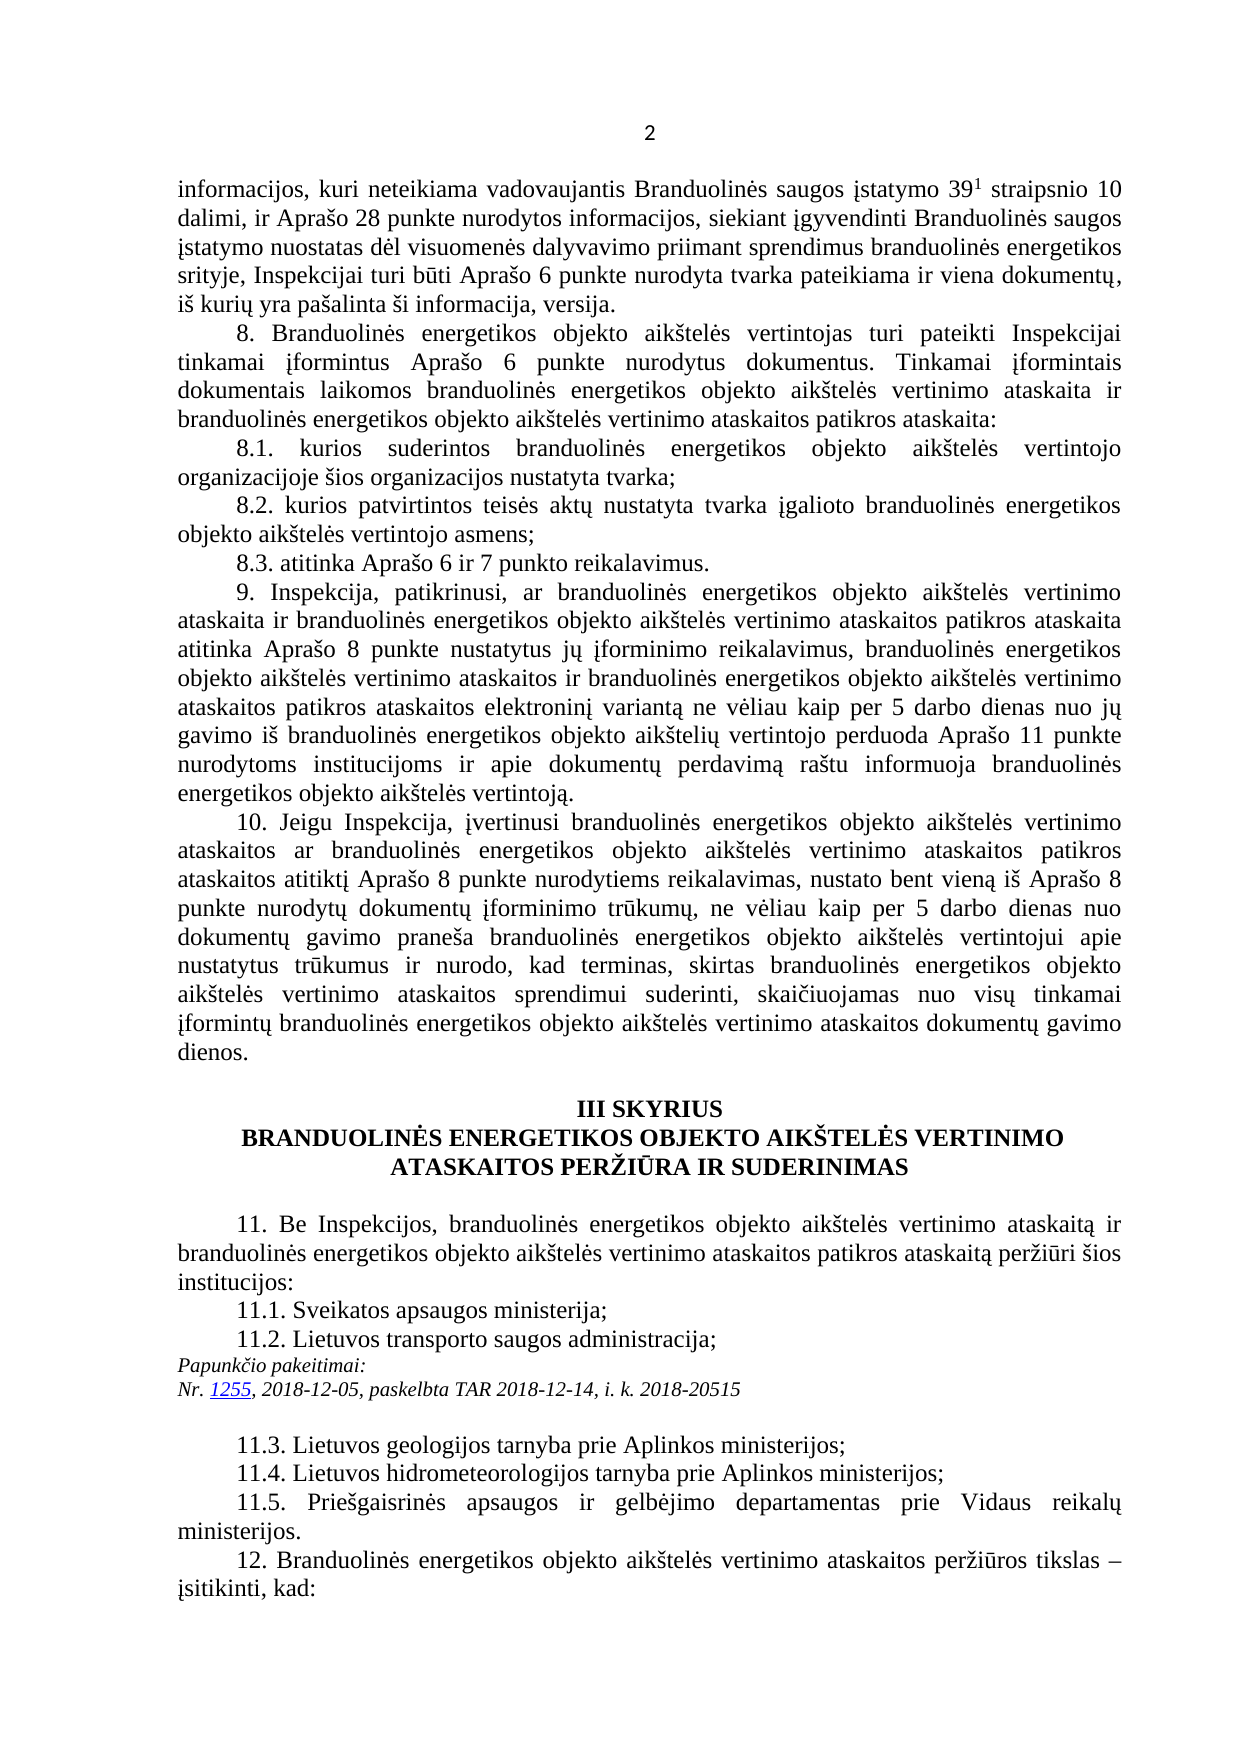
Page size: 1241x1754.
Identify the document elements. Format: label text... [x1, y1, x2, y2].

text 12. Branduolinės energetikos objekto aikštelės vertinimo ataskaitos peržiūros tikslas – įsitikinti, kad: [177, 1545, 1122, 1602]
text 11.5. Priešgaisrinės apsaugos ir gelbėjimo departamentas prie Vidaus reikalų ministerijos. [177, 1487, 1122, 1545]
text 11.1. Sveikatos apsaugos ministerija; [177, 1295, 1122, 1324]
text Nr. 1255, 2018-12-05, paskelbta TAR 2018-12-14, i. k. 2018-20515 [177, 1377, 1122, 1401]
text 11. Be Inspekcijos, branduolinės energetikos objekto aikštelės vertinimo ataskaitą ir branduolinės energetikos objekto aikštelės vertinimo ataskaitos patikros ataskaitą peržiūri šios institucijos: [177, 1209, 1122, 1295]
text 11.2. Lietuvos transporto saugos administracija; [177, 1324, 1122, 1353]
text 8. Branduolinės energetikos objekto aikštelės vertintojas turi pateikti Inspekcijai tinkamai įformintus Aprašo 6 punkte nurodytus dokumentus. Tinkamai įformintais dokumentais laikomos branduolinės energetikos objekto aikštelės vertinimo ataskaita ir branduolinės energetikos objekto aikštelės vertinimo ataskaitos patikros ataskaita: [177, 318, 1122, 433]
text informacijos, kuri neteikiama vadovaujantis Branduolinės saugos įstatymo 391 straipsnio 10 dalimi, ir Aprašo 28 punkte nurodytos informacijos, siekiant įgyvendinti Branduolinės saugos įstatymo nuostatas dėl visuomenės dalyvavimo priimant sprendimus branduolinės energetikos srityje, Inspekcijai turi būti Aprašo 6 punkte nurodyta tvarka pateikiama ir viena dokumentų, iš kurių yra pašalinta ši informacija, versija. [177, 174, 1122, 318]
text Papunkčio pakeitimai: [177, 1353, 1122, 1377]
text BRANDUOLINĖS ENERGETIKOS OBJEKTO AIKŠTELĖS VERTINIMO ATASKAITOS PERŽIŪRA IR SUDERINIMAS [177, 1123, 1122, 1180]
text 11.3. Lietuvos geologijos tarnyba prie Aplinkos ministerijos; [177, 1430, 1122, 1458]
text 9. Inspekcija, patikrinusi, ar branduolinės energetikos objekto aikštelės vertinimo ataskaita ir branduolinės energetikos objekto aikštelės vertinimo ataskaitos patikros ataskaita atitinka Aprašo 8 punkte nustatytus jų įforminimo reikalavimus, branduolinės energetikos objekto aikštelės vertinimo ataskaitos ir branduolinės energetikos objekto aikštelės vertinimo ataskaitos patikros ataskaitos elektroninį variantą ne vėliau kaip per 5 darbo dienas nuo jų gavimo iš branduolinės energetikos objekto aikštelių vertintojo perduoda Aprašo 11 punkte nurodytoms institucijoms ir apie dokumentų perdavimą raštu informuoja branduolinės energetikos objekto aikštelės vertintoją. [177, 577, 1122, 807]
text 8.2. kurios patvirtintos teisės aktų nustatyta tvarka įgalioto branduolinės energetikos objekto aikštelės vertintojo asmens; [177, 490, 1122, 548]
text 8.1. kurios suderintos branduolinės energetikos objekto aikštelės vertintojo organizacijoje šios organizacijos nustatyta tvarka; [177, 433, 1122, 490]
text 10. Jeigu Inspekcija, įvertinusi branduolinės energetikos objekto aikštelės vertinimo ataskaitos ar branduolinės energetikos objekto aikštelės vertinimo ataskaitos patikros ataskaitos atitiktį Aprašo 8 punkte nurodytiems reikalavimas, nustato bent vieną iš Aprašo 8 punkte nurodytų dokumentų įforminimo trūkumų, ne vėliau kaip per 5 darbo dienas nuo dokumentų gavimo praneša branduolinės energetikos objekto aikštelės vertintojui apie nustatytus trūkumus ir nurodo, kad terminas, skirtas branduolinės energetikos objekto aikštelės vertinimo ataskaitos sprendimui suderinti, skaičiuojamas nuo visų tinkamai įformintų branduolinės energetikos objekto aikštelės vertinimo ataskaitos dokumentų gavimo dienos. [177, 807, 1122, 1065]
text 8.3. atitinka Aprašo 6 ir 7 punkto reikalavimus. [177, 548, 1122, 577]
text III SKYRIUS [177, 1094, 1122, 1123]
text 11.4. Lietuvos hidrometeorologijos tarnyba prie Aplinkos ministerijos; [177, 1458, 1122, 1487]
